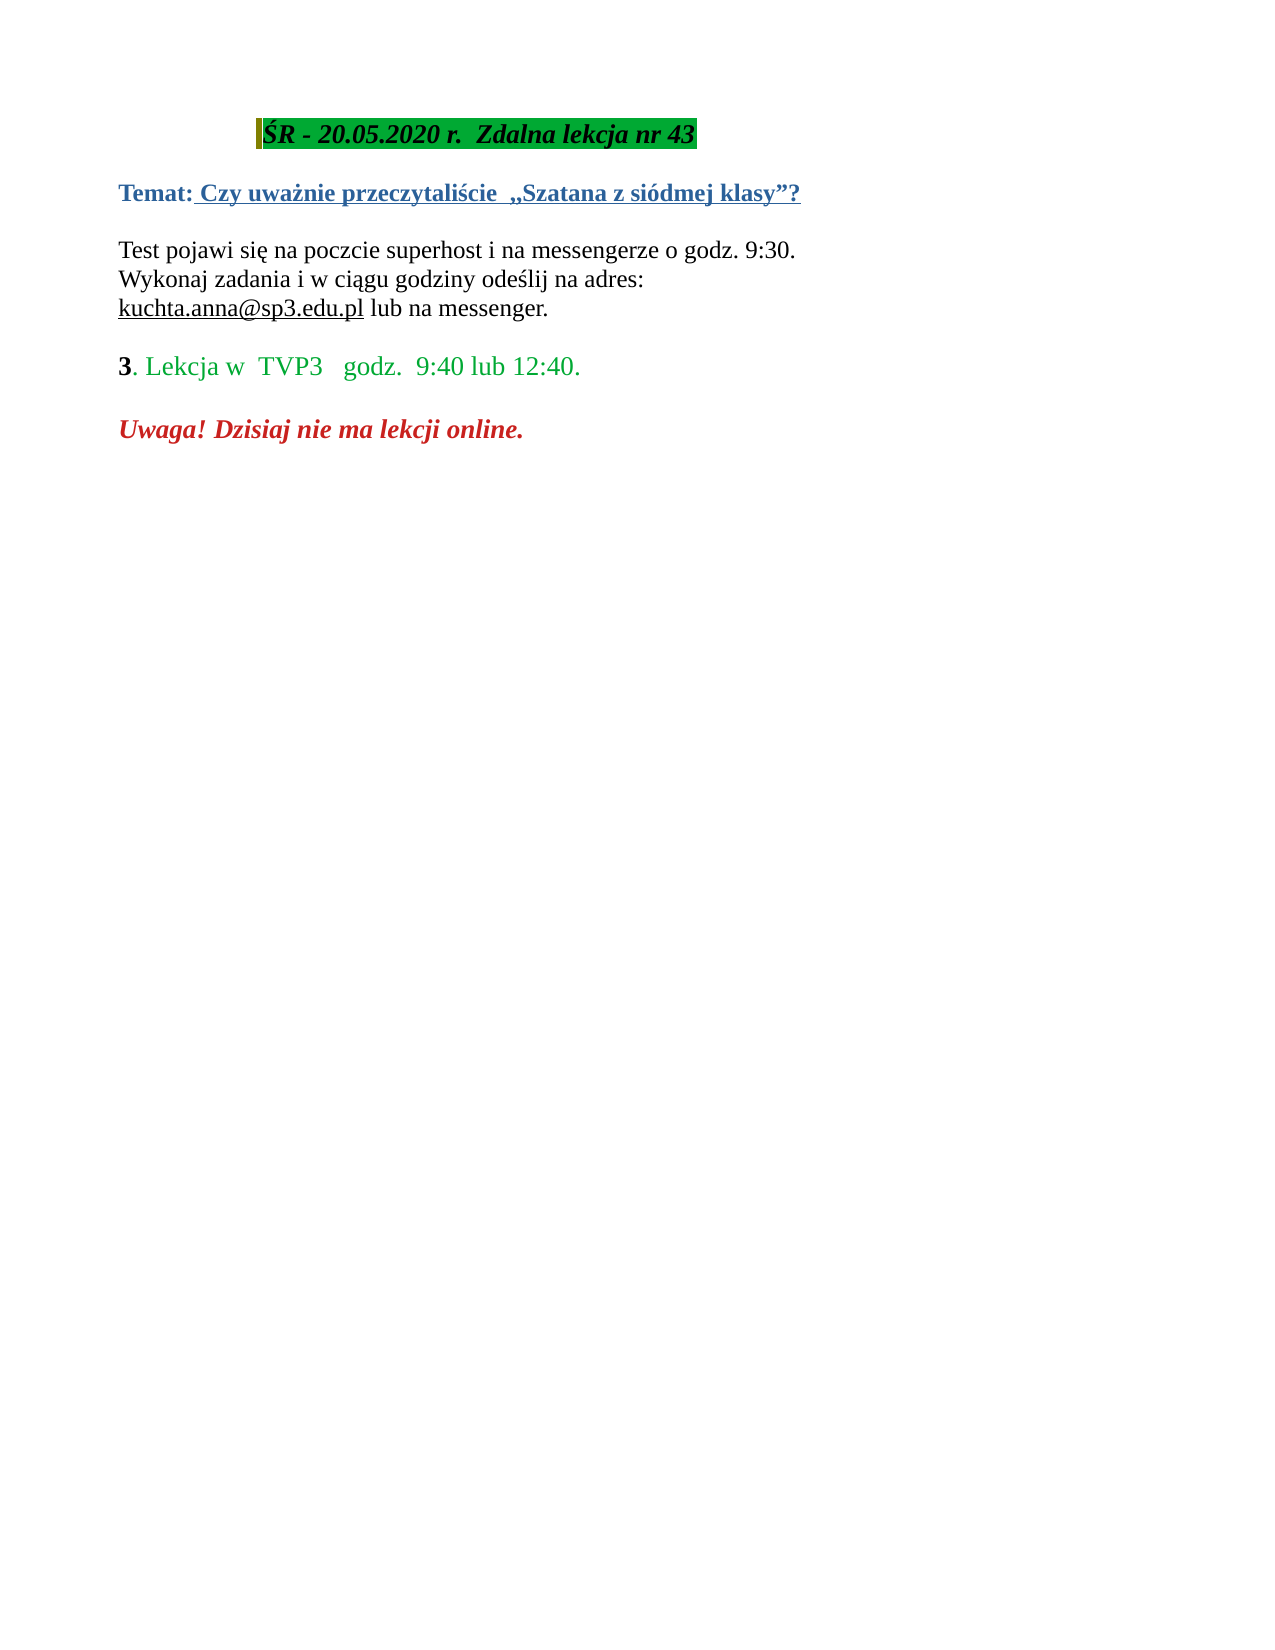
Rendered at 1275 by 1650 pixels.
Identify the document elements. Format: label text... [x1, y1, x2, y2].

text 3. Lekcja w TVP3 godz. 9:40 lub 12:40. [118, 351, 1157, 382]
text Test pojawi się na poczcie superhost i na messengerze o godz. 9:30. [118, 236, 1157, 264]
text Wykonaj zadania i w ciągu godziny odeślij na adres: [118, 264, 1157, 293]
text ŚR - 20.05.2020 r. Zdalna lekcja nr 43 [118, 118, 1157, 149]
text Temat: Czy uważnie przeczytaliście ,,Szatana z siódmej klasy”? [118, 178, 1157, 207]
text kuchta.anna@sp3.edu.pl lub na messenger. [118, 293, 1157, 322]
text Uwaga! Dzisiaj nie ma lekcji online. [118, 413, 1157, 444]
